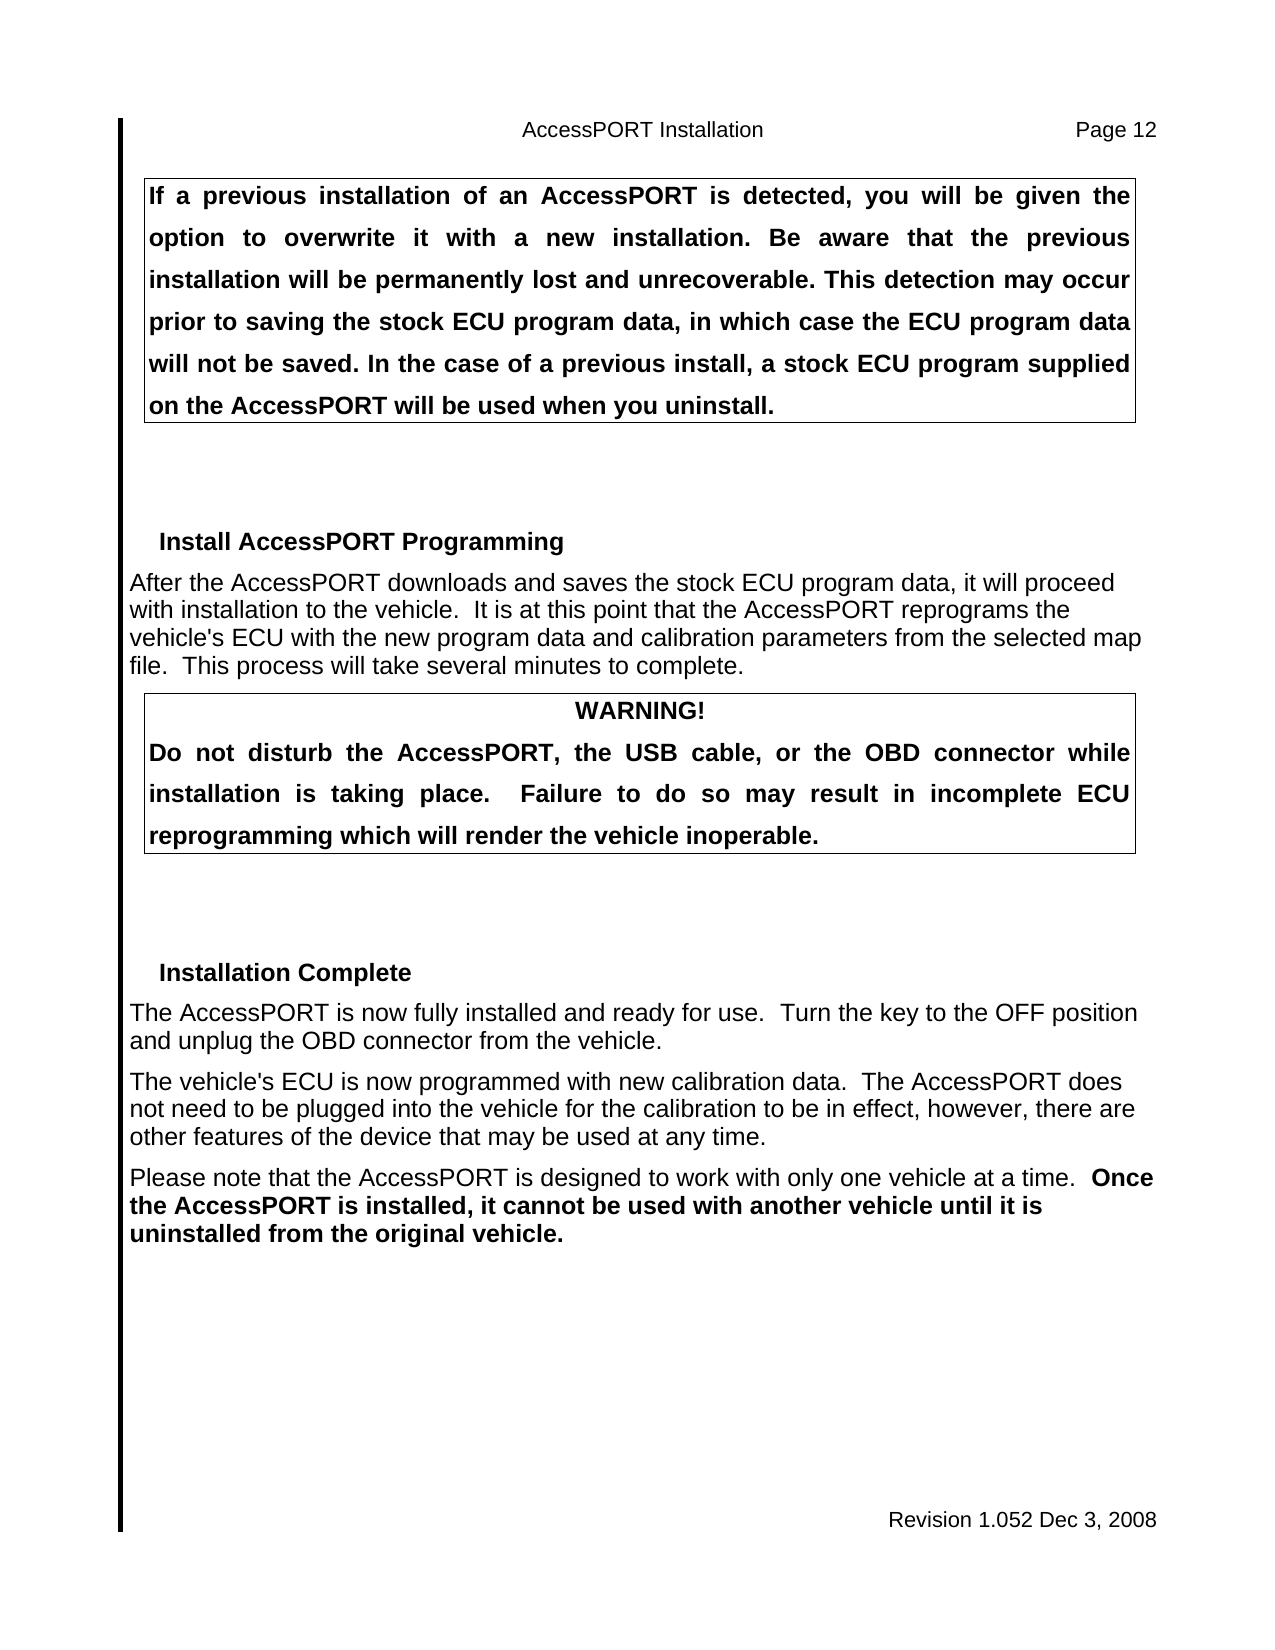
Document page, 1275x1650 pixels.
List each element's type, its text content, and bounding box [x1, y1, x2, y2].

text The vehicle's ECU is now programmed with new calibration data. The AccessPORT does not need to be plugged into the vehicle for the calibration to be in effect, however, there are other features of the device that may be used at any time. [129, 1067, 1157, 1151]
subtitle Installation Complete [129, 958, 1157, 986]
text After the AccessPORT downloads and saves the stock ECU program data, it will proceed with installation to the vehicle. It is at this point that the AccessPORT reprograms the vehicle's ECU with the new program data and calibration parameters from the selected map file. This process will take several minutes to complete. [129, 568, 1157, 680]
text If a previous installation of an AccessPORT is detected, you will be given the option to overwrite it with a new installation. Be aware that the previous installation will be permanently lost and unrecoverable. This detection may occur prior to saving the stock ECU program data, in which case the ECU program data will not be saved. In the case of a previous install, a stock ECU program supplied on the AccessPORT will be used when you uninstall. [145, 179, 1135, 422]
subtitle Install AccessPORT Programming [129, 528, 1157, 556]
text The AccessPORT is now fully installed and ready for use. Turn the key to the OFF position and unplug the OBD connector from the vehicle. [129, 999, 1157, 1055]
text WARNING! [145, 694, 1135, 724]
text Do not disturb the AccessPORT, the USB cable, or the OBD connector while installation is taking place. Failure to do so may result in incomplete ECU reprogramming which will render the vehicle inoperable. [145, 734, 1135, 853]
text Please note that the AccessPORT is designed to work with only one vehicle at a time. Once the AccessPORT is installed, it cannot be used with another vehicle until it is uninstalled from the original vehicle. [129, 1163, 1157, 1247]
